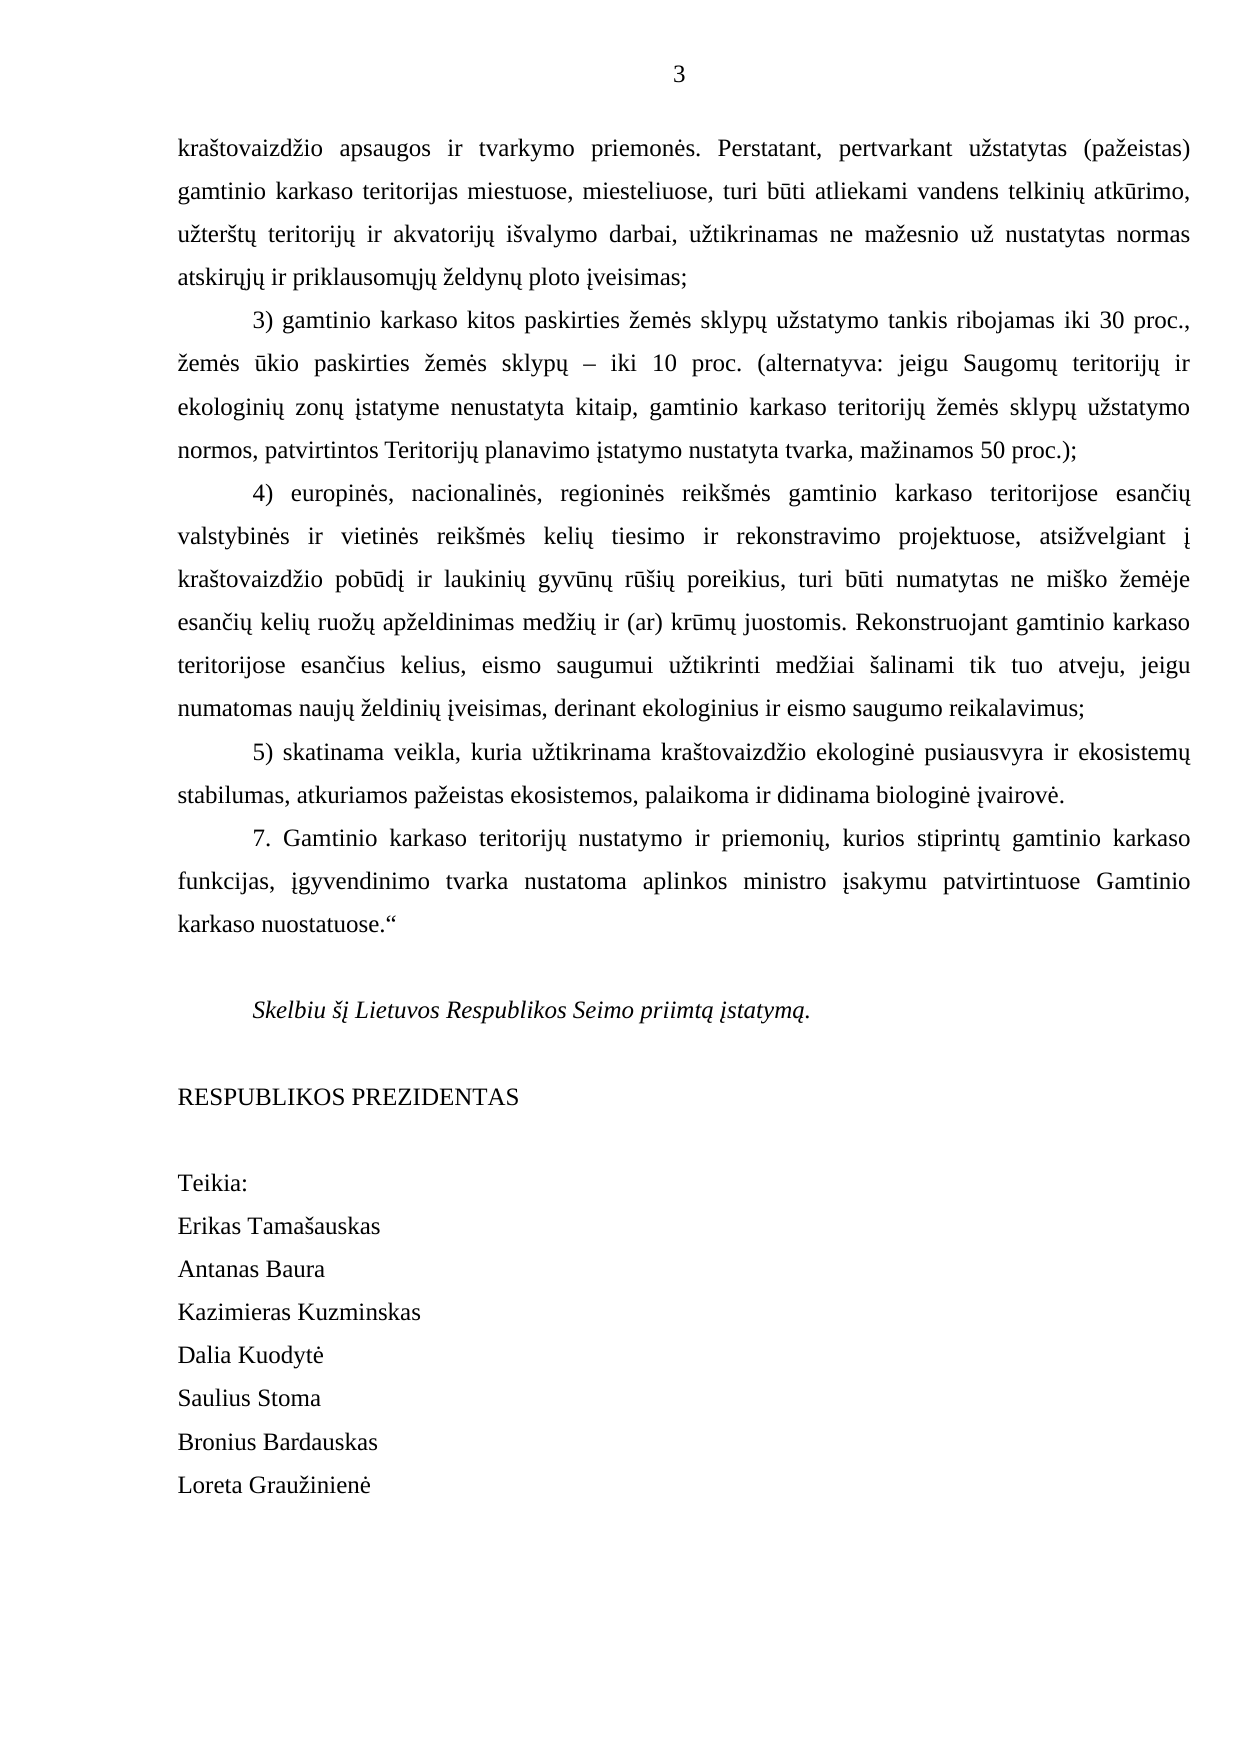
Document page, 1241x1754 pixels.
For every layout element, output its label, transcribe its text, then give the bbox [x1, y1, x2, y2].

text Erikas Tamašauskas [177, 1211, 1181, 1240]
text kraštovaizdžio apsaugos ir tvarkymo priemonės. Perstatant, pertvarkant užstatytas (pažeistas) gamtinio karkaso teritorijas miestuose, miesteliuose, turi būti atliekami vandens telkinių atkūrimo, užterštų teritorijų ir akvatorijų išvalymo darbai, užtikrinamas ne mažesnio už nustatytas normas atskirųjų ir priklausomųjų želdynų ploto įveisimas; [177, 133, 1191, 291]
text Antanas Baura [177, 1254, 1181, 1283]
text 4) europinės, nacionalinės, regioninės reikšmės gamtinio karkaso teritorijose esančių valstybinės ir vietinės reikšmės kelių tiesimo ir rekonstravimo projektuose, atsižvelgiant į kraštovaizdžio pobūdį ir laukinių gyvūnų rūšių poreikius, turi būti numatytas ne miško žemėje esančių kelių ruožų apželdinimas medžių ir (ar) krūmų juostomis. Rekonstruojant gamtinio karkaso teritorijose esančius kelius, eismo saugumui užtikrinti medžiai šalinami tik tuo atveju, jeigu numatomas naujų želdinių įveisimas, derinant ekologinius ir eismo saugumo reikalavimus; [177, 478, 1191, 722]
text 7. Gamtinio karkaso teritorijų nustatymo ir priemonių, kurios stiprintų gamtinio karkaso funkcijas, įgyvendinimo tvarka nustatoma aplinkos ministro įsakymu patvirtintuose Gamtinio karkaso nuostatuose.“ [177, 823, 1191, 938]
text RESPUBLIKOS PREZIDENTAS [177, 1082, 1181, 1110]
text 5) skatinama veikla, kuria užtikrinama kraštovaizdžio ekologinė pusiausvyra ir ekosistemų stabilumas, atkuriamos pažeistas ekosistemos, palaikoma ir didinama biologinė įvairovė. [177, 737, 1191, 808]
text Teikia: [177, 1168, 1181, 1197]
text Saulius Stoma [177, 1383, 1181, 1412]
text Skelbiu šį Lietuvos Respublikos Seimo priimtą įstatymą. [177, 995, 1181, 1024]
text Loreta Graužinienė [177, 1470, 1181, 1498]
text Bronius Bardauskas [177, 1427, 1181, 1455]
text 3) gamtinio karkaso kitos paskirties žemės sklypų užstatymo tankis ribojamas iki 30 proc., žemės ūkio paskirties žemės sklypų – iki 10 proc. (alternatyva: jeigu Saugomų teritorijų ir ekologinių zonų įstatyme nenustatyta kitaip, gamtinio karkaso teritorijų žemės sklypų užstatymo normos, patvirtintos Teritorijų planavimo įstatymo nustatyta tvarka, mažinamos 50 proc.); [177, 305, 1191, 463]
text Dalia Kuodytė [177, 1340, 1181, 1369]
text Kazimieras Kuzminskas [177, 1297, 1181, 1326]
